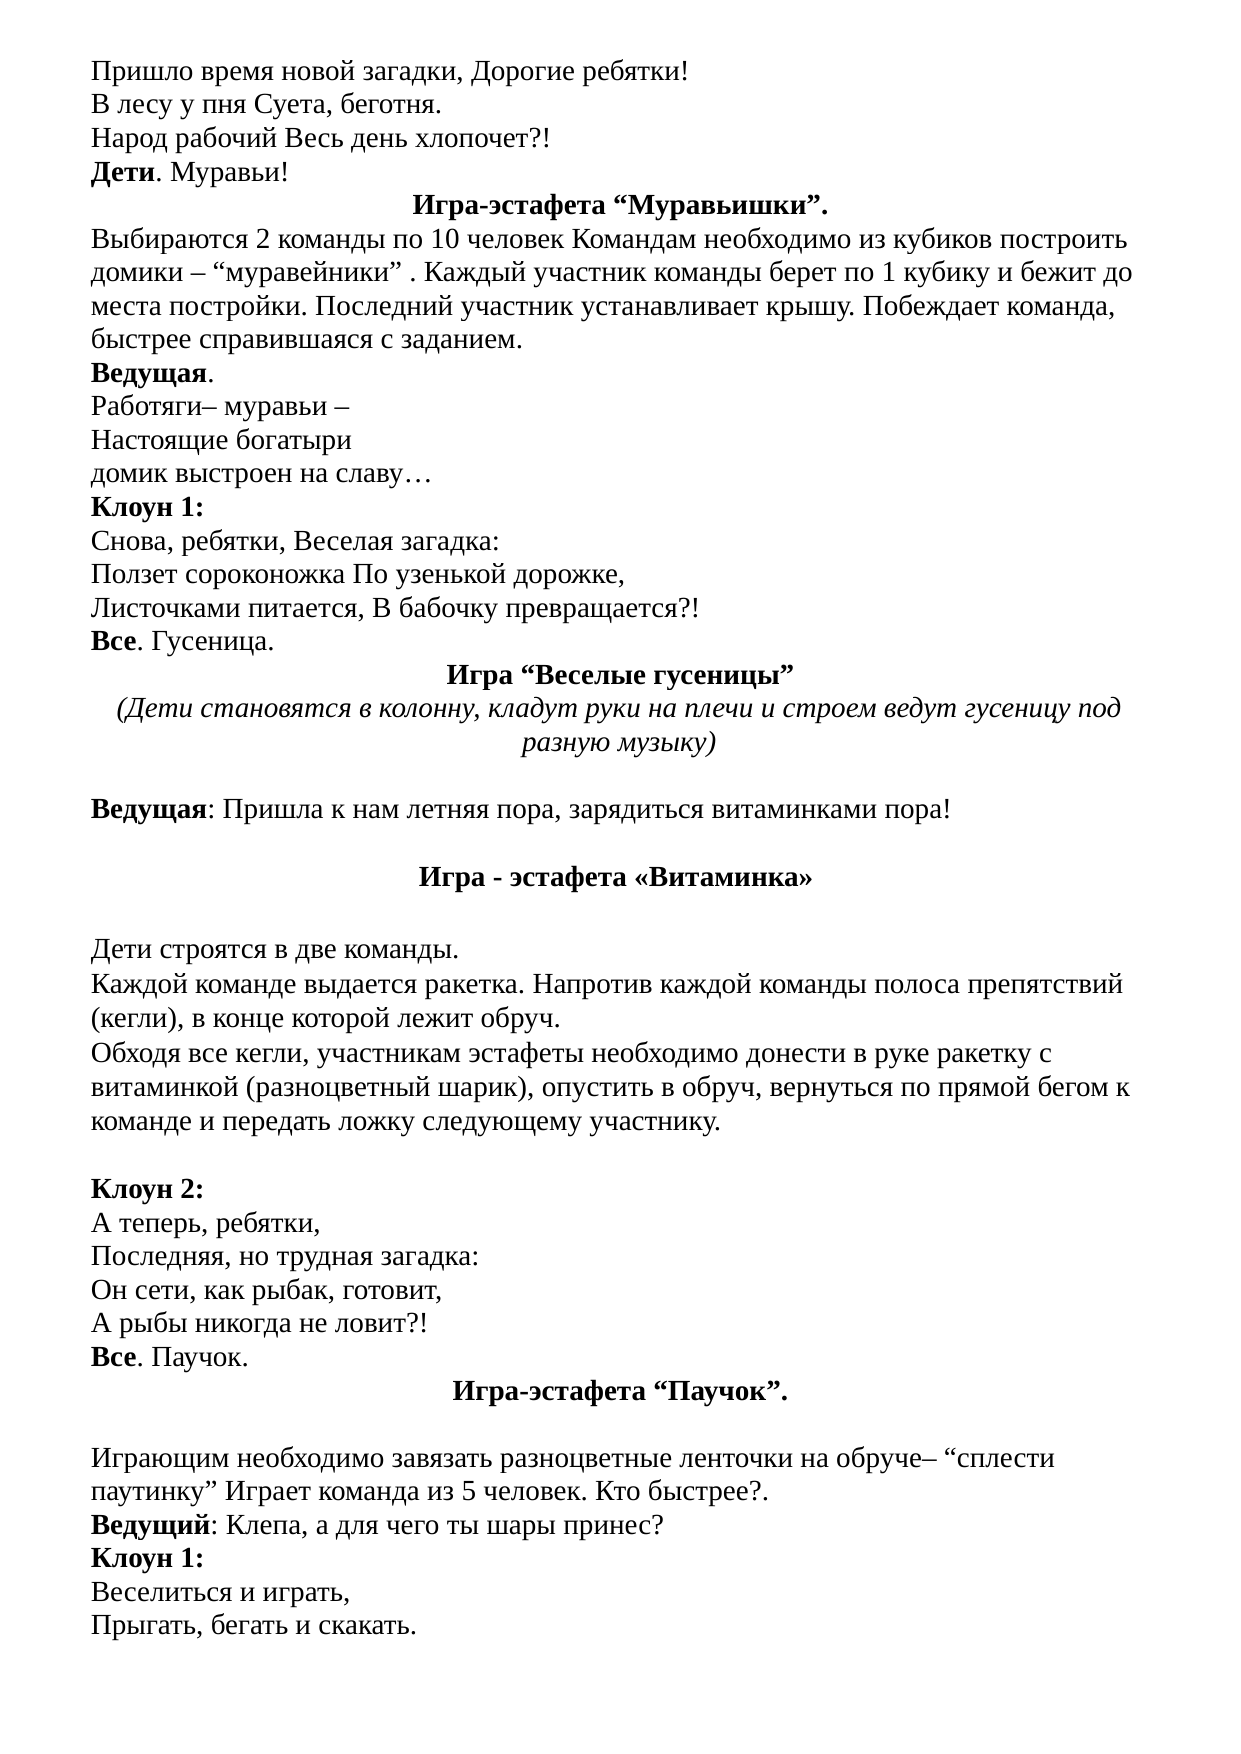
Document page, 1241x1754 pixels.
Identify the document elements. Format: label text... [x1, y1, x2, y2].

text Игра “Веселые гусеницы” [91, 657, 1150, 690]
text Клоун 1: [91, 489, 1150, 523]
text Игра - эстафета «Витаминка» [91, 858, 1150, 892]
text (Дети становятся в колонну, кладут руки на плечи и строем ведут гусеницу под разную музыку) [91, 690, 1150, 757]
text Играющим необходимо завязать разноцветные ленточки на обруче– “сплести паутинку” Играет команда из 5 человек. Кто быстрее?. [91, 1440, 1150, 1507]
text Работяги– муравьи – Настоящие богатыри домик выстроен на славу… [91, 388, 1150, 489]
text Все. Гусеница. [91, 623, 1150, 657]
text Ведущая: Пришла к нам летняя пора, зарядиться витаминками пора! [91, 791, 1150, 824]
text Клоун 2: [91, 1171, 1150, 1205]
text Дети строятся в две команды. Каждой команде выдается ракетка. Напротив каждой команды полоса препятствий (кегли), в конце которой лежит обруч. Обходя все кегли, участникам эстафеты необходимо донести в руке ракетку с витаминкой (разноцветный шарик), опустить в обруч, вернуться по прямой бегом к команде и передать ложку следующему участнику. [91, 892, 1150, 1137]
text Клоун 1: [91, 1540, 1150, 1574]
text Ведущий: Клепа, а для чего ты шары принес? [91, 1507, 1150, 1540]
text Игра-эстафета “Муравьишки”. [91, 187, 1150, 221]
text Игра-эстафета “Паучок”. [91, 1373, 1150, 1406]
text А теперь, ребятки, Последняя, но трудная загадка: Он сети, как рыбак, готовит, А рыбы никогда не ловит?! [91, 1205, 1150, 1339]
text Дети. Муравьи! [91, 154, 1150, 187]
text Веселиться и играть, Прыгать, бегать и скакать. [91, 1574, 1150, 1641]
text Выбираются 2 команды по 10 человек Командам необходимо из кубиков построить домики – “муравейники” . Каждый участник команды берет по 1 кубику и бежит до места постройки. Последний участник устанавливает крышу. Побеждает команда, быстрее справившаяся с заданием. [91, 221, 1150, 355]
text Все. Паучок. [91, 1339, 1150, 1373]
text Пришло время новой загадки, Дорогие ребятки! В лесу у пня Суета, беготня. Народ рабочий Весь день хлопочет?! [91, 53, 1150, 154]
text Снова, ребятки, Веселая загадка: Ползет сороконожка По узенькой дорожке, Листочками питается, В бабочку превращается?! [91, 523, 1150, 623]
text Ведущая. [91, 355, 1150, 388]
